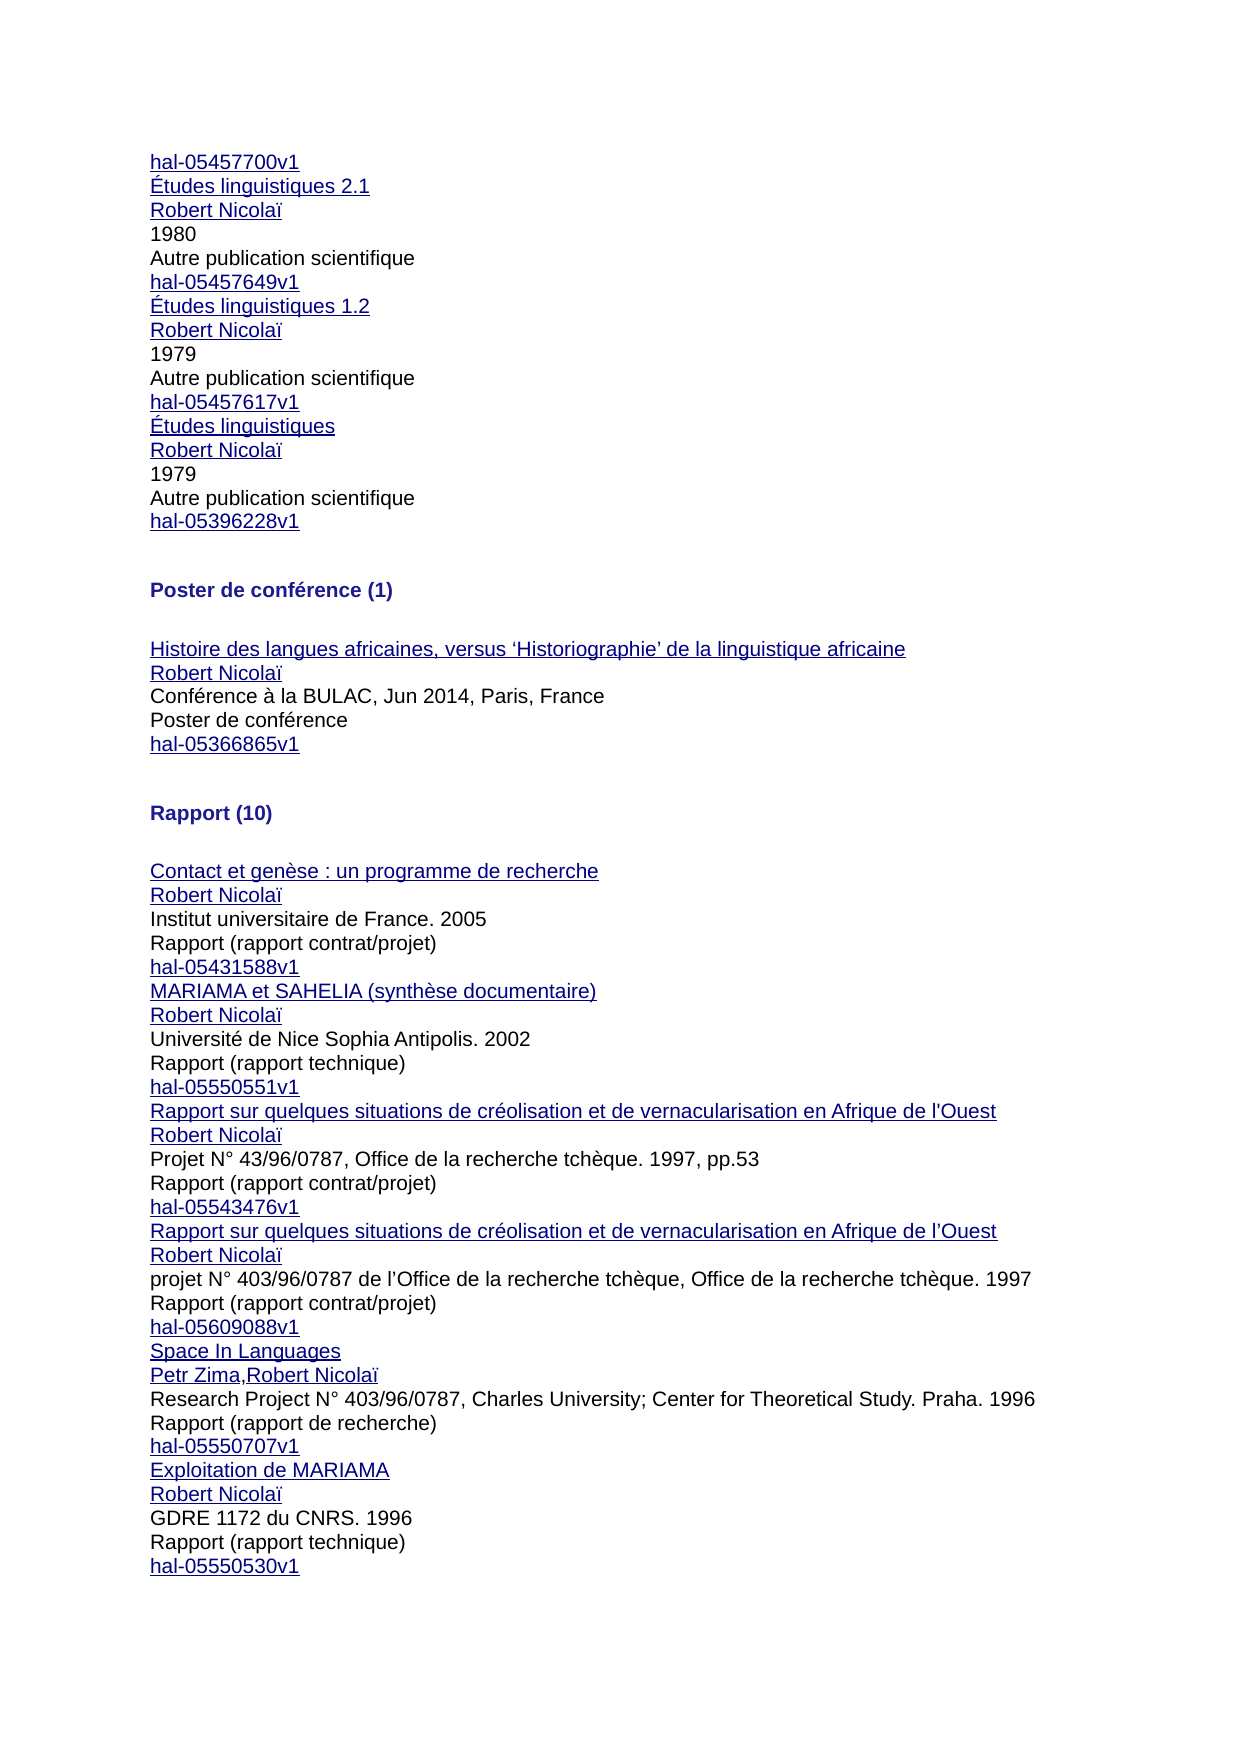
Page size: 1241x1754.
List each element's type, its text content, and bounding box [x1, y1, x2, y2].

subtitle Poster de conférence (1) [150, 578, 1090, 602]
table_cell Études linguistiques 1.2 Robert Nicolaï 1979 Autre publication scientifique hal-05457617v1 [150, 294, 1090, 413]
table_cell MARIAMA et SAHELIA (synthèse documentaire) Robert Nicolaï Université de Nice Sophia Antipolis. 2002 Rapport (rapport technique) hal-05550551v1 [150, 979, 1090, 1099]
table_header Histoire des langues africaines, versus ‘Historiographie’ de la linguistique africaine Robert Nicolaï Conférence à la BULAC, Jun 2014, Paris, France Poster de conférence hal-05366865v1 [150, 636, 1090, 756]
table_header Contact et genèse : un programme de recherche Robert Nicolaï Institut universitaire de France. 2005 Rapport (rapport contrat/projet) hal-05431588v1 [150, 859, 1090, 979]
table_cell hal-05457700v1 [150, 150, 1090, 174]
table_cell Space In Languages Petr Zima,Robert Nicolaï Research Project N° 403/96/0787, Charles University; Center for Theoretical Study. Praha. 1996 Rapport (rapport de recherche) hal-05550707v1 [150, 1339, 1090, 1458]
table_cell Rapport sur quelques situations de créolisation et de vernacularisation en Afrique de l’Ouest Robert Nicolaï projet N° 403/96/0787 de l’Office de la recherche tchèque, Office de la recherche tchèque. 1997 Rapport (rapport contrat/projet) hal-05609088v1 [150, 1219, 1090, 1338]
table_cell Études linguistiques 2.1 Robert Nicolaï 1980 Autre publication scientifique hal-05457649v1 [150, 174, 1090, 294]
table_cell Études linguistiques Robert Nicolaï 1979 Autre publication scientifique hal-05396228v1 [150, 414, 1090, 533]
subtitle Rapport (10) [150, 801, 1090, 825]
table_cell Rapport sur quelques situations de créolisation et de vernacularisation en Afrique de l'Ouest Robert Nicolaï Projet N° 43/96/0787, Office de la recherche tchèque. 1997, pp.53 Rapport (rapport contrat/projet) hal-05543476v1 [150, 1099, 1090, 1219]
table_cell Exploitation de MARIAMA Robert Nicolaï GDRE 1172 du CNRS. 1996 Rapport (rapport technique) hal-05550530v1 [150, 1458, 1090, 1578]
